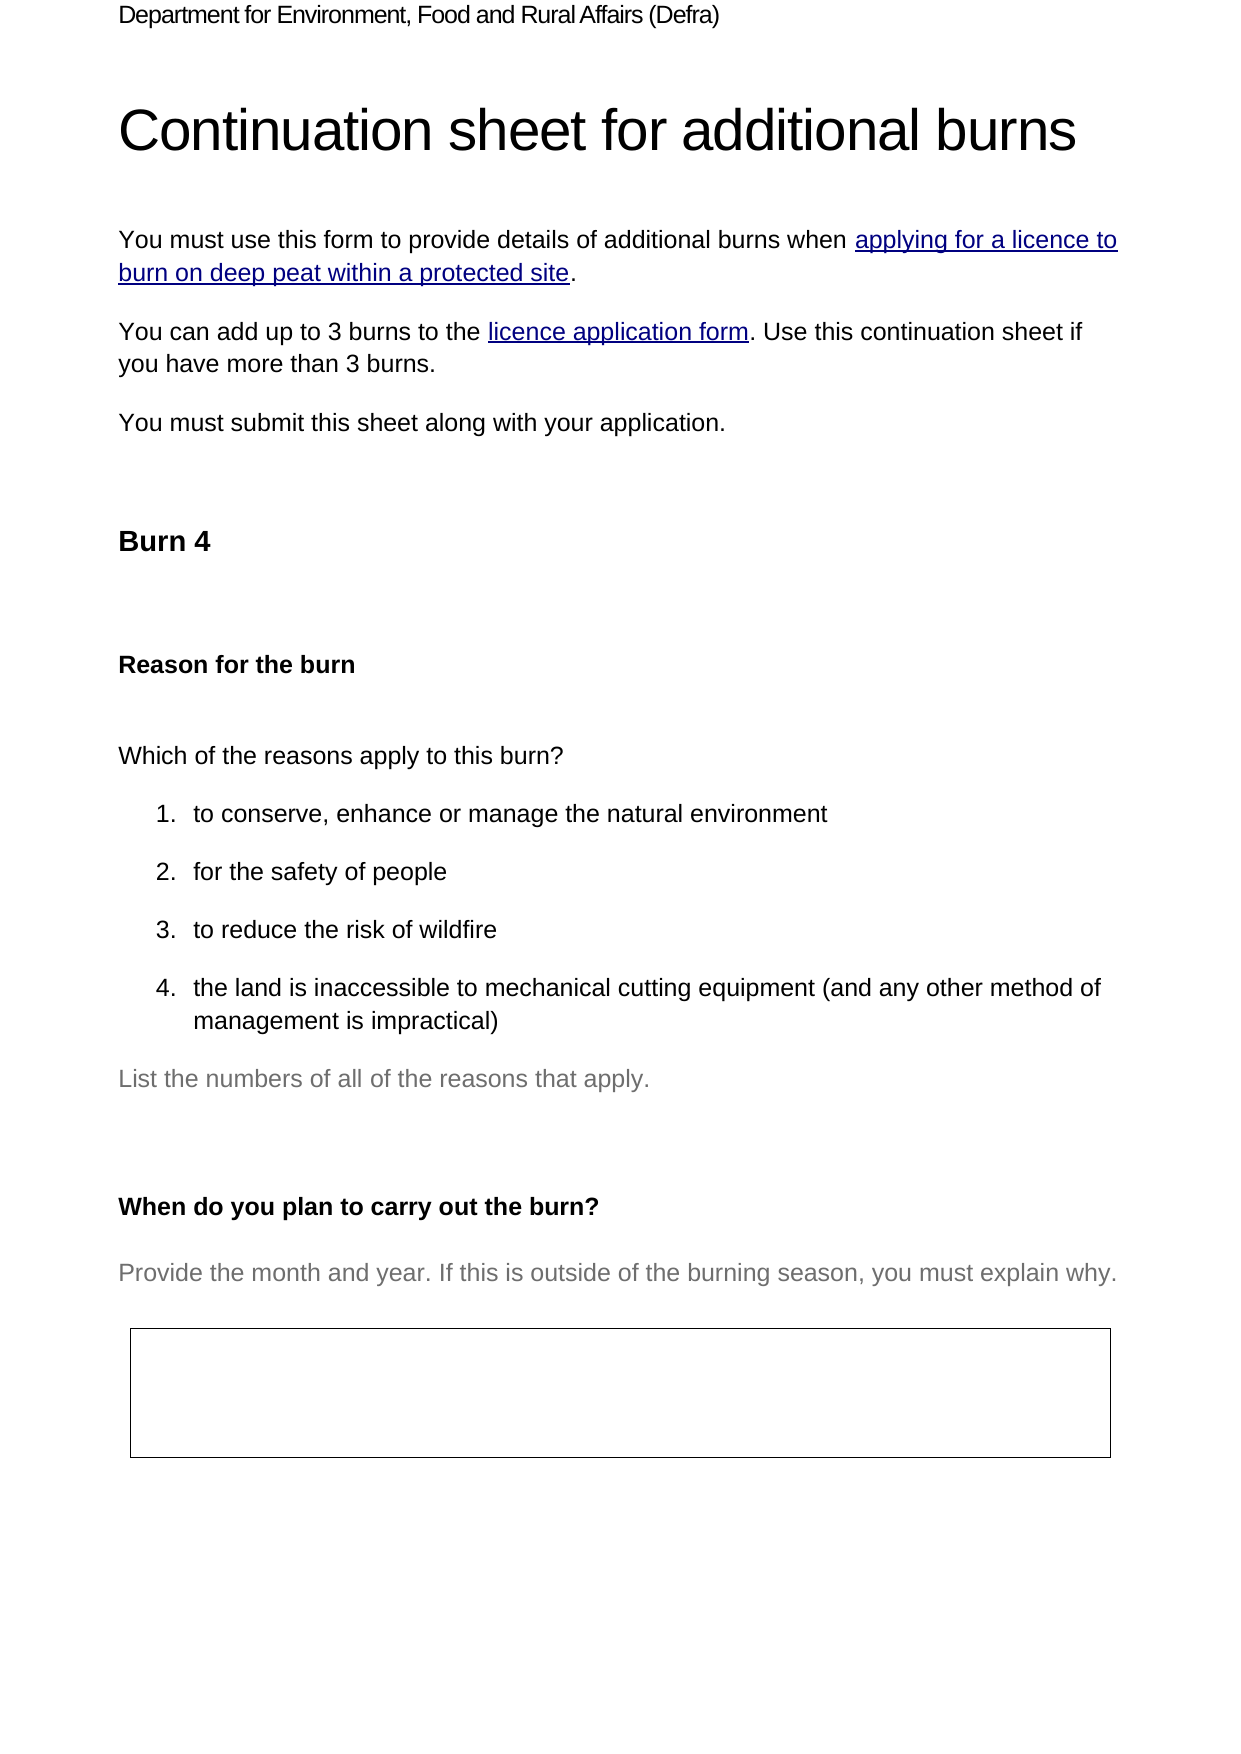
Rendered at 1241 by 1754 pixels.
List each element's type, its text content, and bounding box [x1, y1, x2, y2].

list to conserve, enhance or manage the natural environment [156, 799, 1122, 827]
title Continuation sheet for additional burns [118, 29, 1122, 163]
text You can add up to 3 burns to the licence application form. Use this continuation sheet if you have more than 3 burns. [118, 316, 1122, 378]
subtitle Burn 4 [118, 523, 1122, 557]
list for the safety of people [156, 857, 1122, 885]
text Which of the reasons apply to this burn? [118, 741, 1122, 769]
title Department for Environment, Food and Rural Affairs (Defra) [118, 0, 1122, 29]
text List the numbers of all of the reasons that apply. [118, 1064, 1122, 1126]
subtitle Reason for the burn [118, 649, 1122, 678]
list the land is inaccessible to mechanical cutting equipment (and any other method of management is impractical) [156, 973, 1122, 1034]
text Provide the month and year. If this is outside of the burning season, you must explain why. [118, 1225, 1122, 1287]
list to reduce the risk of wildfire [156, 915, 1122, 943]
subtitle When do you plan to carry out the burn? [118, 1192, 1122, 1221]
text You must use this form to provide details of additional burns when applying for a licence to burn on deep peat within a protected site. [118, 225, 1122, 287]
text You must submit this sheet along with your application. [118, 407, 1122, 436]
